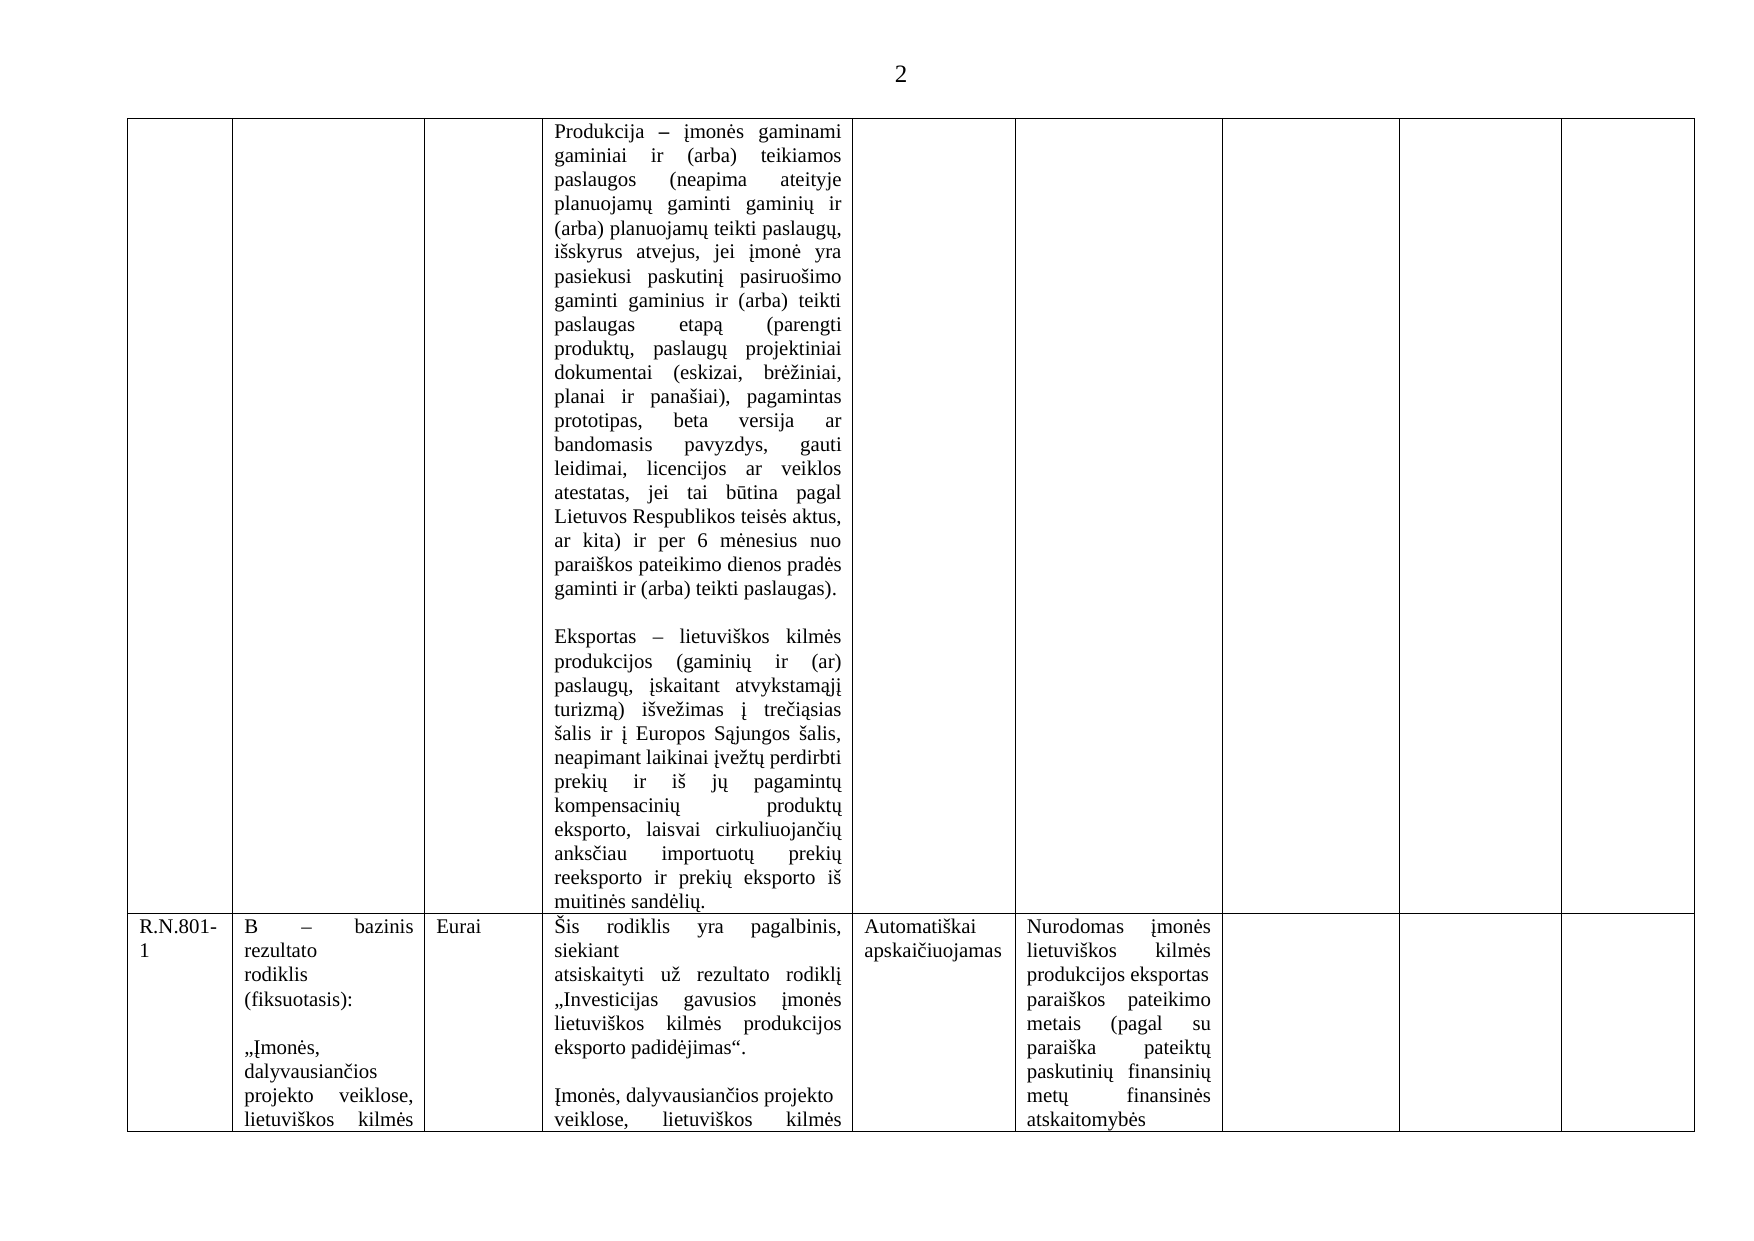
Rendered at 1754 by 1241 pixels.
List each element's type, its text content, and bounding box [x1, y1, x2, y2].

table_cell [1562, 119, 1694, 913]
table_cell Eurai [425, 914, 542, 1131]
table_cell [128, 119, 232, 913]
table_cell Šis rodiklis yra pagalbinis, siekiant atsiskaityti už rezultato rodiklį „Investicijas gavusios įmonės lietuviškos kilmės produkcijos eksporto padidėjimas“. Įmonės, dalyvausiančios projekto veiklose, lietuviškos kilmės [543, 914, 852, 1131]
table_cell [1223, 914, 1399, 1131]
table_cell [1016, 119, 1222, 913]
table_cell [1223, 119, 1399, 913]
table_cell [1400, 119, 1561, 913]
table_cell Automatiškai apskaičiuojamas [853, 914, 1015, 1131]
table_cell [233, 119, 424, 913]
table_cell [425, 119, 542, 913]
table_cell Nurodomas įmonės lietuviškos kilmės produkcijos eksportas paraiškos pateikimo metais (pagal su paraiška pateiktų paskutinių finansinių metų finansinės atskaitomybės [1016, 914, 1222, 1131]
table_cell [1562, 914, 1694, 1131]
table_cell [853, 119, 1015, 913]
table_cell Produkcija – įmonės gaminami gaminiai ir (arba) teikiamos paslaugos (neapima ateityje planuojamų gaminti gaminių ir (arba) planuojamų teikti paslaugų, išskyrus atvejus, jei įmonė yra pasiekusi paskutinį pasiruošimo gaminti gaminius ir (arba) teikti paslaugas etapą (parengti produktų, paslaugų projektiniai dokumentai (eskizai, brėžiniai, planai ir panašiai), pagamintas prototipas, beta versija ar bandomasis pavyzdys, gauti leidimai, licencijos ar veiklos atestatas, jei tai būtina pagal Lietuvos Respublikos teisės aktus, ar kita) ir per 6 mėnesius nuo paraiškos pateikimo dienos pradės gaminti ir (arba) teikti paslaugas). Eksportas – lietuviškos kilmės produkcijos (gaminių ir (ar) paslaugų, įskaitant atvykstamąjį turizmą) išvežimas į trečiąsias šalis ir į Europos Sąjungos šalis, neapimant laikinai įvežtų perdirbti prekių ir iš jų pagamintų kompensacinių produktų eksporto, laisvai cirkuliuojančių anksčiau importuotų prekių reeksporto ir prekių eksporto iš muitinės sandėlių. [543, 119, 852, 913]
table_cell B – bazinis rezultato rodiklis (fiksuotasis): „Įmonės, dalyvausiančios projekto veiklose, lietuviškos kilmės [233, 914, 424, 1131]
table_cell R.N.801-1 [128, 914, 232, 1131]
table_cell [1400, 914, 1561, 1131]
